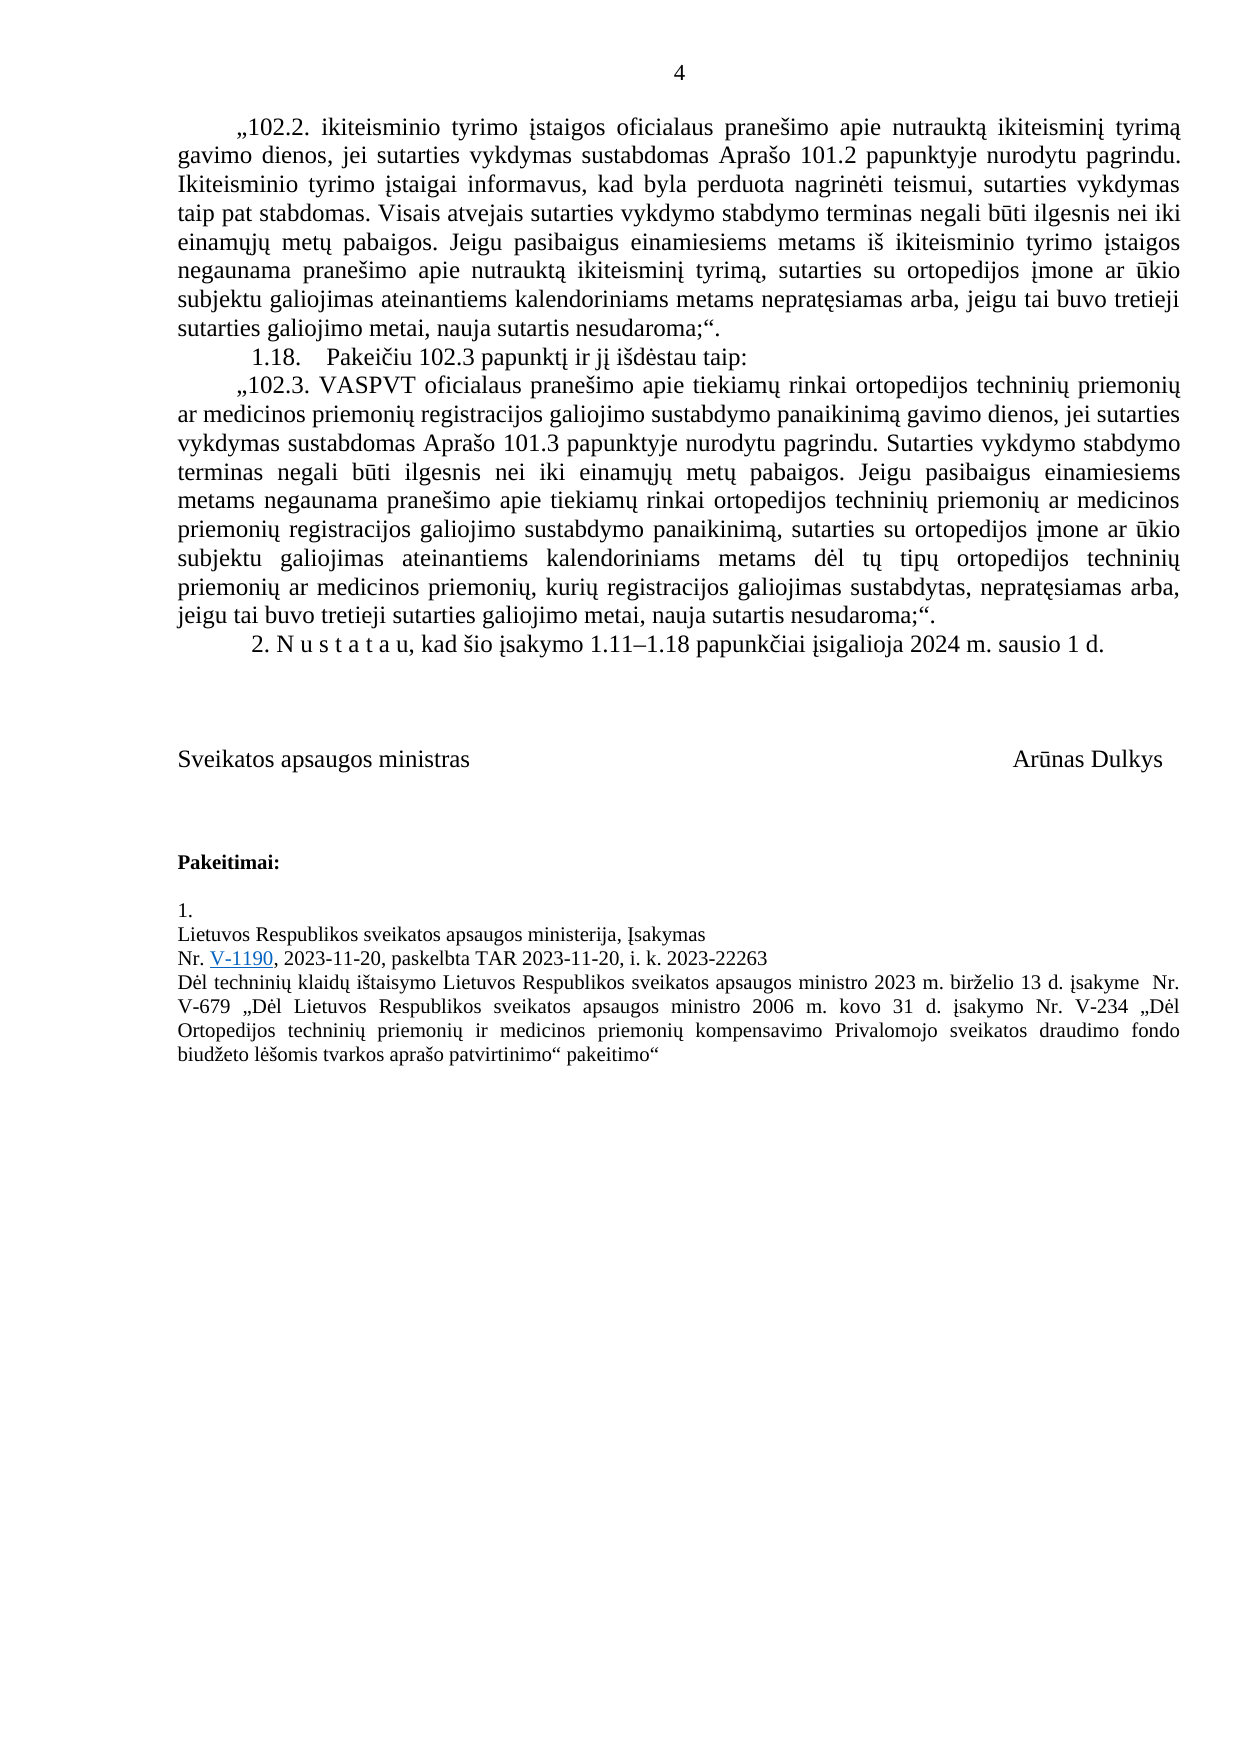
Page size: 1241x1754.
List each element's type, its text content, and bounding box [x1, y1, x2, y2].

text Nr. V-1190, 2023-11-20, paskelbta TAR 2023-11-20, i. k. 2023-22263 [177, 946, 1181, 970]
text Dėl techninių klaidų ištaisymo Lietuvos Respublikos sveikatos apsaugos ministro 2023 m. birželio 13 d. įsakyme Nr. V-679 „Dėl Lietuvos Respublikos sveikatos apsaugos ministro 2006 m. kovo 31 d. įsakymo Nr. V-234 „Dėl Ortopedijos techninių priemonių ir medicinos priemonių kompensavimo Privalomojo sveikatos draudimo fondo biudžeto lėšomis tvarkos aprašo patvirtinimo“ pakeitimo“ [177, 970, 1181, 1066]
text Lietuvos Respublikos sveikatos apsaugos ministerija, Įsakymas [177, 922, 1181, 946]
text „102.3. VASPVT oficialaus pranešimo apie tiekiamų rinkai ortopedijos techninių priemonių ar medicinos priemonių registracijos galiojimo sustabdymo panaikinimą gavimo dienos, jei sutarties vykdymas sustabdomas Aprašo 101.3 papunktyje nurodytu pagrindu. Sutarties vykdymo stabdymo terminas negali būti ilgesnis nei iki einamųjų metų pabaigos. Jeigu pasibaigus einamiesiems metams negaunama pranešimo apie tiekiamų rinkai ortopedijos techninių priemonių ar medicinos priemonių registracijos galiojimo sustabdymo panaikinimą, sutarties su ortopedijos įmone ar ūkio subjektu galiojimas ateinantiems kalendoriniams metams dėl tų tipų ortopedijos techninių priemonių ar medicinos priemonių, kurių registracijos galiojimas sustabdytas, nepratęsiamas arba, jeigu tai buvo tretieji sutarties galiojimo metai, nauja sutartis nesudaroma;“. [177, 371, 1181, 629]
text 1.18. Pakeičiu 102.3 papunktį ir jį išdėstau taip: [251, 342, 1181, 371]
text Sveikatos apsaugos ministras Arūnas Dulkys [177, 744, 1181, 773]
text 1. [177, 898, 1181, 922]
text Pakeitimai: [177, 850, 1181, 874]
text 2. N u s t a t a u, kad šio įsakymo 1.11–1.18 papunkčiai įsigalioja 2024 m. sausio 1 d. [177, 629, 1181, 658]
text „102.2. ikiteisminio tyrimo įstaigos oficialaus pranešimo apie nutrauktą ikiteisminį tyrimą gavimo dienos, jei sutarties vykdymas sustabdomas Aprašo 101.2 papunktyje nurodytu pagrindu. Ikiteisminio tyrimo įstaigai informavus, kad byla perduota nagrinėti teismui, sutarties vykdymas taip pat stabdomas. Visais atvejais sutarties vykdymo stabdymo terminas negali būti ilgesnis nei iki einamųjų metų pabaigos. Jeigu pasibaigus einamiesiems metams iš ikiteisminio tyrimo įstaigos negaunama pranešimo apie nutrauktą ikiteisminį tyrimą, sutarties su ortopedijos įmone ar ūkio subjektu galiojimas ateinantiems kalendoriniams metams nepratęsiamas arba, jeigu tai buvo tretieji sutarties galiojimo metai, nauja sutartis nesudaroma;“. [177, 112, 1181, 342]
